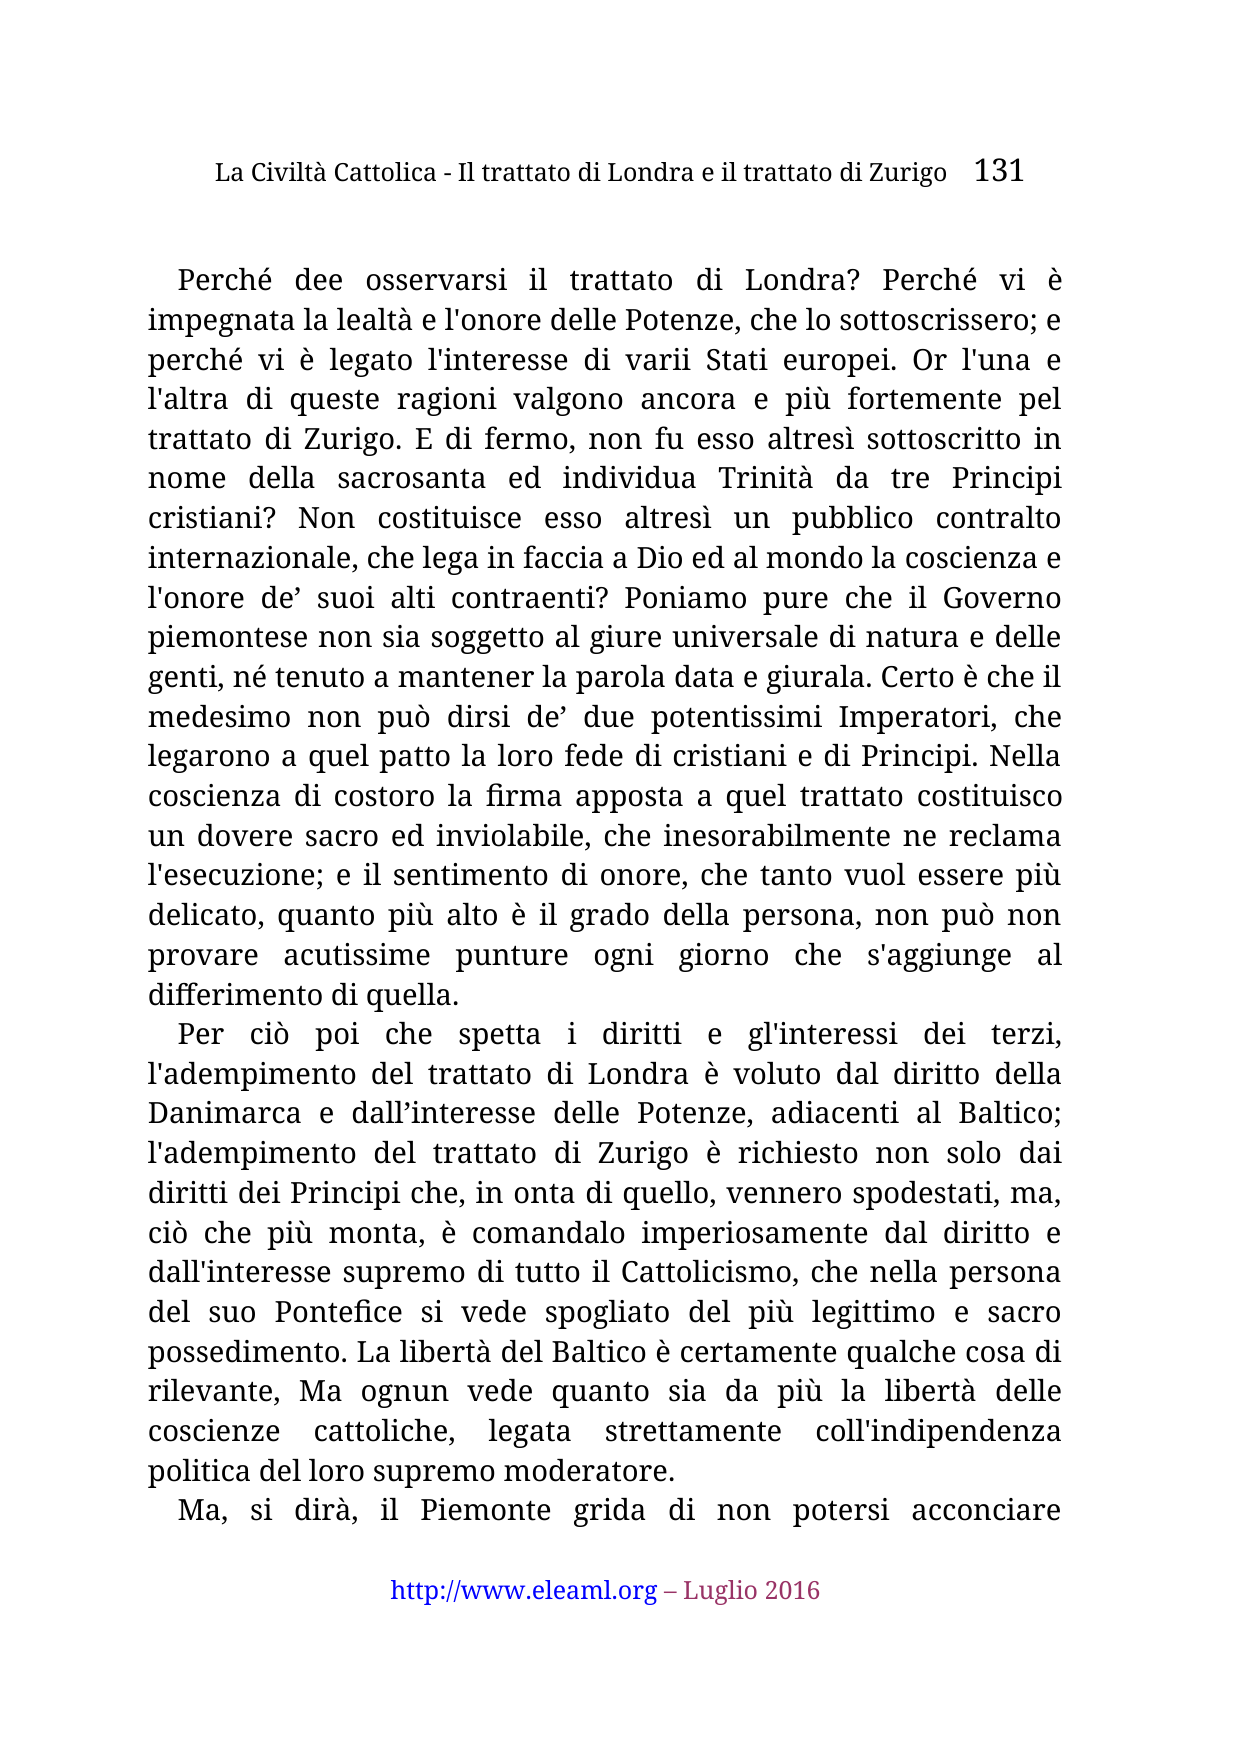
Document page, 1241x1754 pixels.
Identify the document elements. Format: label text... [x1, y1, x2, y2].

text Perché dee osservarsi il trattato di Londra? Perché vi è impegnata la lealtà e l'onore delle Potenze, che lo sottoscrissero; e perché vi è legato l'interesse di varii Stati europei. Or l'una e l'altra di queste ragioni valgono ancora e più fortemente pel trattato di Zurigo. E di fermo, non fu esso altresì sottoscritto in nome della sacrosanta ed individua Trinità da tre Principi cristiani? Non costituisce esso altresì un pubblico contralto internazionale, che lega in faccia a Dio ed al mondo la coscienza e l'onore de’ suoi alti contraenti? Poniamo pure che il Governo piemontese non sia soggetto al giure universale di natura e delle genti, né tenuto a mantener la parola data e giurala. Certo è che il medesimo non può dirsi de’ due potentissimi Imperatori, che legarono a quel patto la loro fede di cristiani e di Principi. Nella coscienza di costoro la firma apposta a quel trattato costituisco un dovere sacro ed inviolabile, che inesorabilmente ne reclama l'esecuzione; e il sentimento di onore, che tanto vuol essere più delicato, quanto più alto è il grado della persona, non può non provare acutissime punture ogni giorno che s'aggiunge al differimento di quella. [148, 259, 1063, 1013]
text Ma, si dirà, il Piemonte grida di non potersi acconciare [148, 1490, 1063, 1529]
text Per ciò poi che spetta i diritti e gl'interessi dei terzi, l'adempimento del trattato di Londra è voluto dal diritto della Danimarca e dall’interesse delle Potenze, adiacenti al Baltico; l'adempimento del trattato di Zurigo è richiesto non solo dai diritti dei Principi che, in onta di quello, vennero spodestati, ma, ciò che più monta, è comandalo imperiosamente dal diritto e dall'interesse supremo di tutto il Cattolicismo, che nella persona del suo Pontefice si vede spogliato del più legittimo e sacro possedimento. La libertà del Baltico è certamente qualche cosa di rilevante, Ma ognun vede quanto sia da più la libertà delle coscienze cattoliche, legata strettamente coll'indipendenza politica del loro supremo moderatore. [148, 1013, 1063, 1490]
